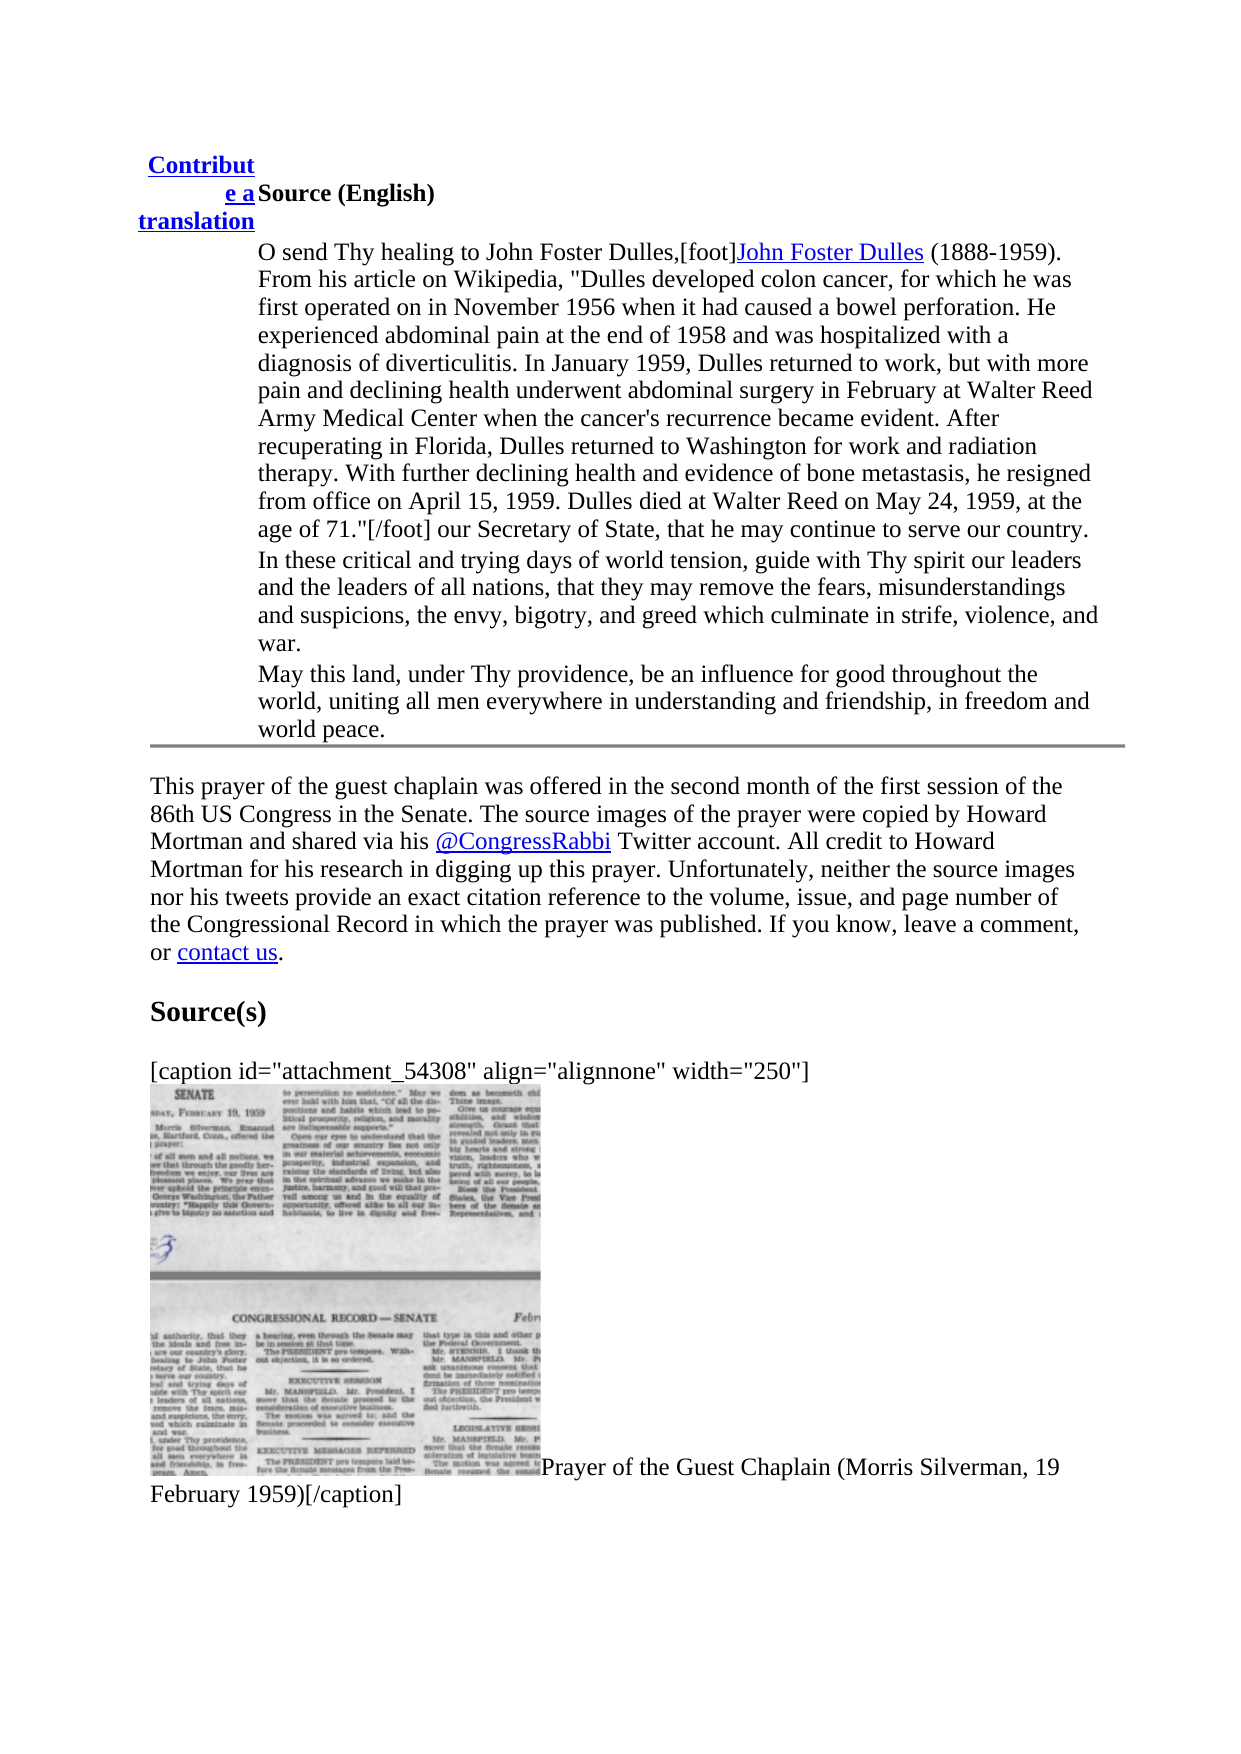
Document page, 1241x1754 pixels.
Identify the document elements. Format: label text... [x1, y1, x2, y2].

picture [150, 1084, 541, 1476]
table_cell [135, 544, 256, 658]
table_cell O send Thy healing to John Foster Dulles,[foot]John Foster Dulles (1888-1959). From his article on Wikipedia, "Dulles developed colon cancer, for which he was first operated on in November 1956 when it had caused a bowel perforation. He experienced abdominal pain at the end of 1958 and was hospitalized with a diagnosis of diverticulitis. In January 1959, Dulles returned to work, but with more pain and declining health underwent abdominal surgery in February at Walter Reed Army Medical Center when the cancer's recurrence became evident. After recuperating in Florida, Dulles returned to Washington for work and radiation therapy. With further declining health and evidence of bone metastasis, he resigned from office on April 15, 1959. Dulles died at Walter Reed on May 24, 1959, at the age of 71."[/foot] our Secretary of State, that he may continue to serve our country. [256, 236, 1105, 544]
text [caption id="attachment_54308" align="alignnone" width="250"]Prayer of the Guest Chaplain (Morris Silverman, 19 February 1959)[/caption] [150, 1057, 1090, 1508]
table_cell May this land, under Thy providence, be an influence for good throughout the world, uniting all men everywhere in understanding and friendship, in freedom and world peace. [256, 658, 1105, 744]
table_cell In these critical and trying days of world tension, guide with Thy spirit our leaders and the leaders of all nations, that they may remove the fears, misunderstandings and suspicions, the envy, bigotry, and greed which culminate in strife, violence, and war. [256, 544, 1105, 658]
subtitle Source(s) [150, 995, 1090, 1028]
table_header Source (English) [256, 150, 1105, 236]
text This prayer of the guest chaplain was offered in the second month of the first session of the 86th US Congress in the Senate. The source images of the prayer were copied by Howard Mortman and shared via his @CongressRabbi Twitter account. All credit to Howard Mortman for his research in digging up this prayer. Unfortunately, neither the source images nor his tweets provide an exact citation reference to the volume, issue, and page number of the Congressional Record in which the prayer was published. If you know, leave a comment, or contact us. [150, 772, 1090, 966]
table_header Contribute a translation [135, 150, 256, 236]
table_cell [135, 658, 256, 744]
table_cell [135, 236, 256, 544]
